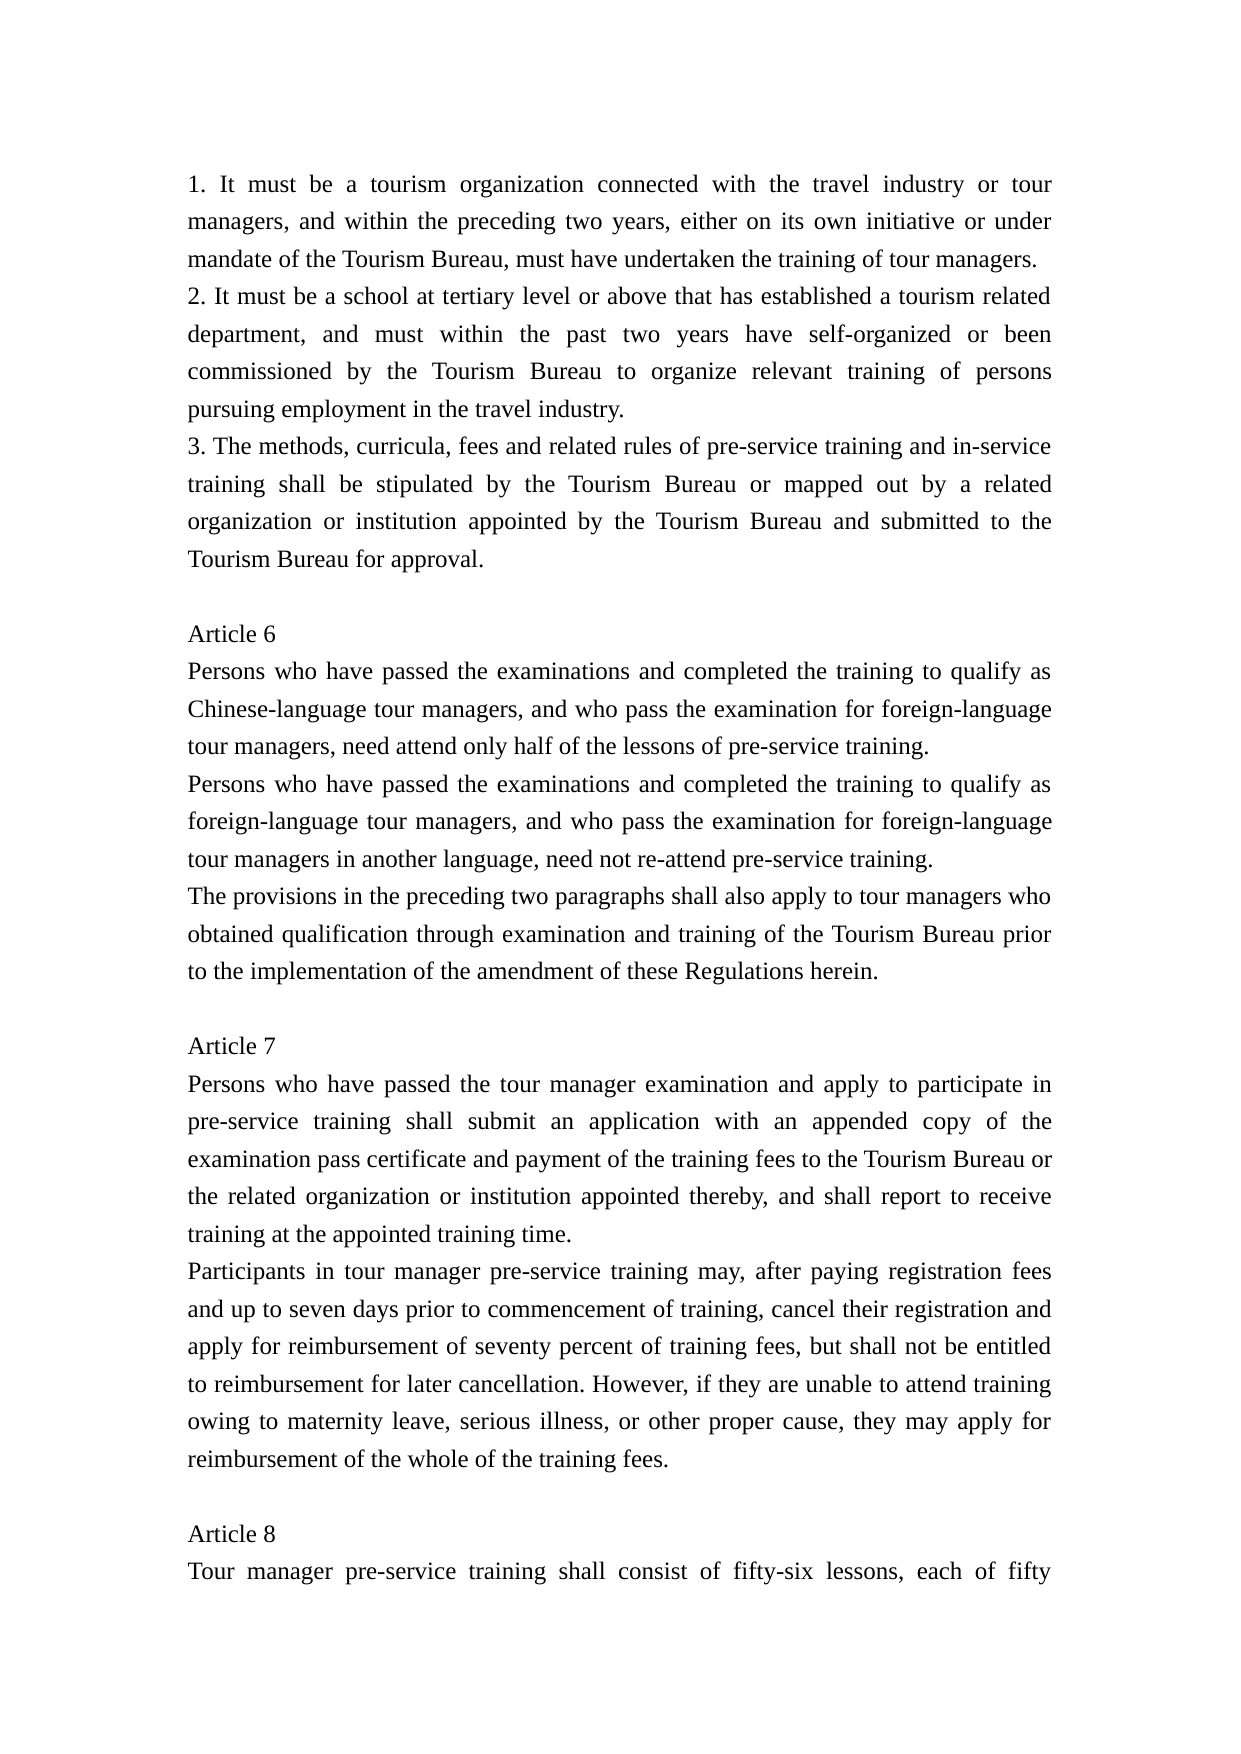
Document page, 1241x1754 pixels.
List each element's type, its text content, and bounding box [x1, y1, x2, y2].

text Participants in tour manager pre-service training may, after paying registration fees and up to seven days prior to commencement of training, cancel their registration and apply for reimbursement of seventy percent of training fees, but shall not be entitled to reimbursement for later cancellation. However, if they are unable to attend training owing to maternity leave, serious illness, or other proper cause, they may apply for reimbursement of the whole of the training fees. [187, 1252, 1053, 1477]
text The provisions in the preceding two paragraphs shall also apply to tour managers who obtained qualification through examination and training of the Tourism Bureau prior to the implementation of the amendment of these Regulations herein. [187, 877, 1053, 989]
text Article 6 [187, 614, 1053, 652]
text Persons who have passed the examinations and completed the training to qualify as foreign-language tour managers, and who pass the examination for foreign-language tour managers in another language, need not re-attend pre-service training. [187, 764, 1053, 877]
text 2. It must be a school at tertiary level or above that has established a tourism related department, and must within the past two years have self-organized or been commissioned by the Tourism Bureau to organize relevant training of persons pursuing employment in the travel industry. [187, 277, 1053, 427]
text Persons who have passed the examinations and completed the training to qualify as Chinese-language tour managers, and who pass the examination for foreign-language tour managers, need attend only half of the lessons of pre-service training. [187, 652, 1053, 764]
text Article 8 [187, 1514, 1053, 1552]
text Persons who have passed the tour manager examination and apply to participate in pre-service training shall submit an application with an appended copy of the examination pass certificate and payment of the training fees to the Tourism Bureau or the related organization or institution appointed thereby, and shall report to receive training at the appointed training time. [187, 1064, 1053, 1252]
text Article 7 [187, 1027, 1053, 1064]
text Tour manager pre-service training shall consist of fifty-six lessons, each of fifty [187, 1552, 1053, 1589]
text 3. The methods, curricula, fees and related rules of pre-service training and in-service training shall be stipulated by the Tourism Bureau or mapped out by a related organization or institution appointed by the Tourism Bureau and submitted to the Tourism Bureau for approval. [187, 427, 1053, 577]
text 1. It must be a tourism organization connected with the travel industry or tour managers, and within the preceding two years, either on its own initiative or under mandate of the Tourism Bureau, must have undertaken the training of tour managers. [187, 164, 1053, 277]
